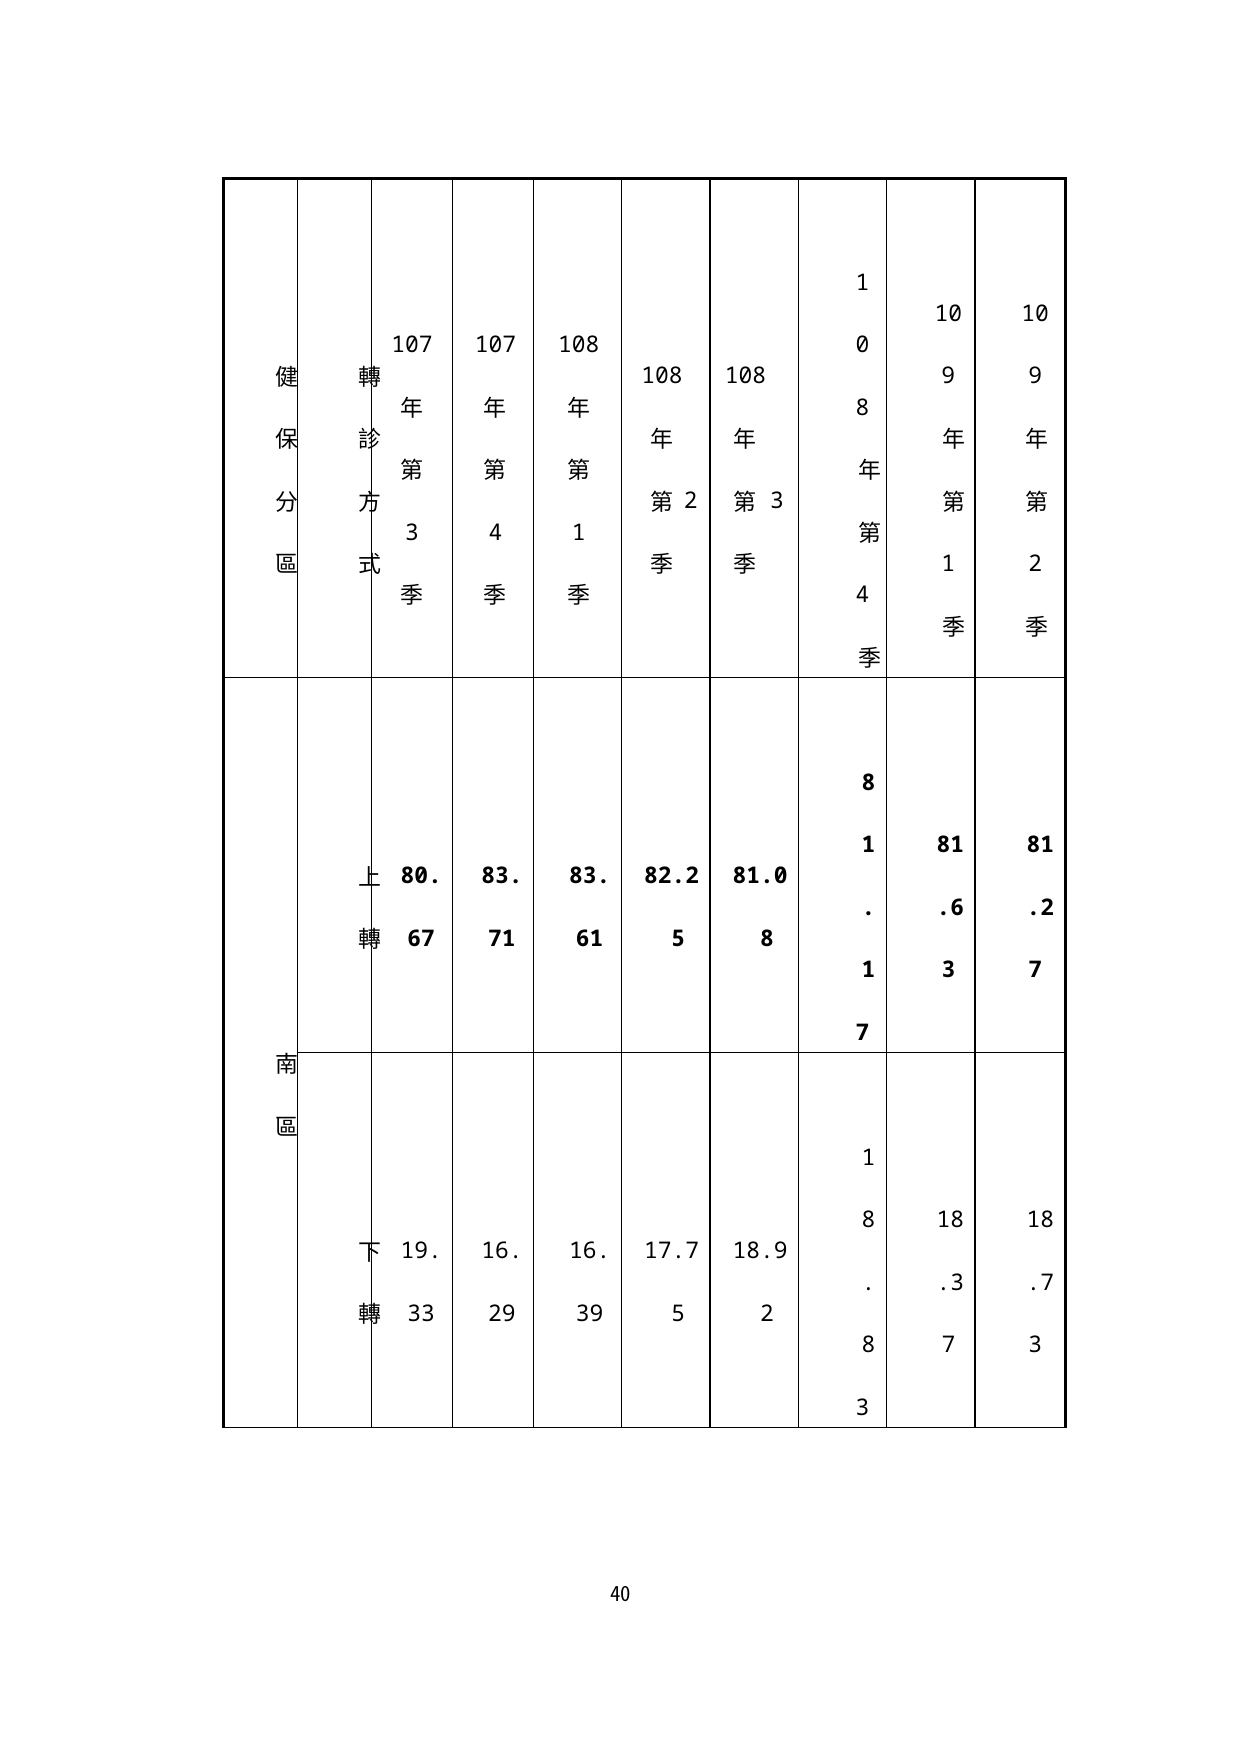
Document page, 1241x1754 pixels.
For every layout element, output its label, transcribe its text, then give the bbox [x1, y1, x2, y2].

table_header 108年第2季 [622, 180, 709, 677]
table_cell 南區 [225, 678, 297, 1427]
table_cell 83.71 [453, 678, 533, 1052]
table_header 107年第3季 [372, 180, 452, 677]
table_cell 81.27 [976, 678, 1064, 1052]
table_header 健保分區 [225, 180, 297, 677]
table_cell 81.08 [711, 678, 798, 1052]
table_cell 81.63 [887, 678, 974, 1052]
table_cell 上轉 [298, 678, 371, 1052]
table_cell 18.73 [976, 1053, 1064, 1427]
table_header 108年第4季 [799, 180, 886, 677]
table_cell 18.83 [799, 1053, 886, 1427]
table_header 108年第1季 [534, 180, 621, 677]
table_cell 83.61 [534, 678, 621, 1052]
table_cell 16.39 [534, 1053, 621, 1427]
table_header 109年第1季 [887, 180, 974, 677]
table_cell 19.33 [372, 1053, 452, 1427]
table_cell 80.67 [372, 678, 452, 1052]
table_header 107年第4季 [453, 180, 533, 677]
table_cell 18.92 [711, 1053, 798, 1427]
table_cell 下轉 [298, 1053, 371, 1427]
table_header 109年第2季 [976, 180, 1064, 677]
table_cell 17.75 [622, 1053, 709, 1427]
table_cell 81.17 [799, 678, 886, 1052]
table_cell 16.29 [453, 1053, 533, 1427]
table_cell 18.37 [887, 1053, 974, 1427]
table_cell 82.25 [622, 678, 709, 1052]
table_header 108年第3季 [711, 180, 798, 677]
table_header 轉診方式 [298, 180, 371, 677]
